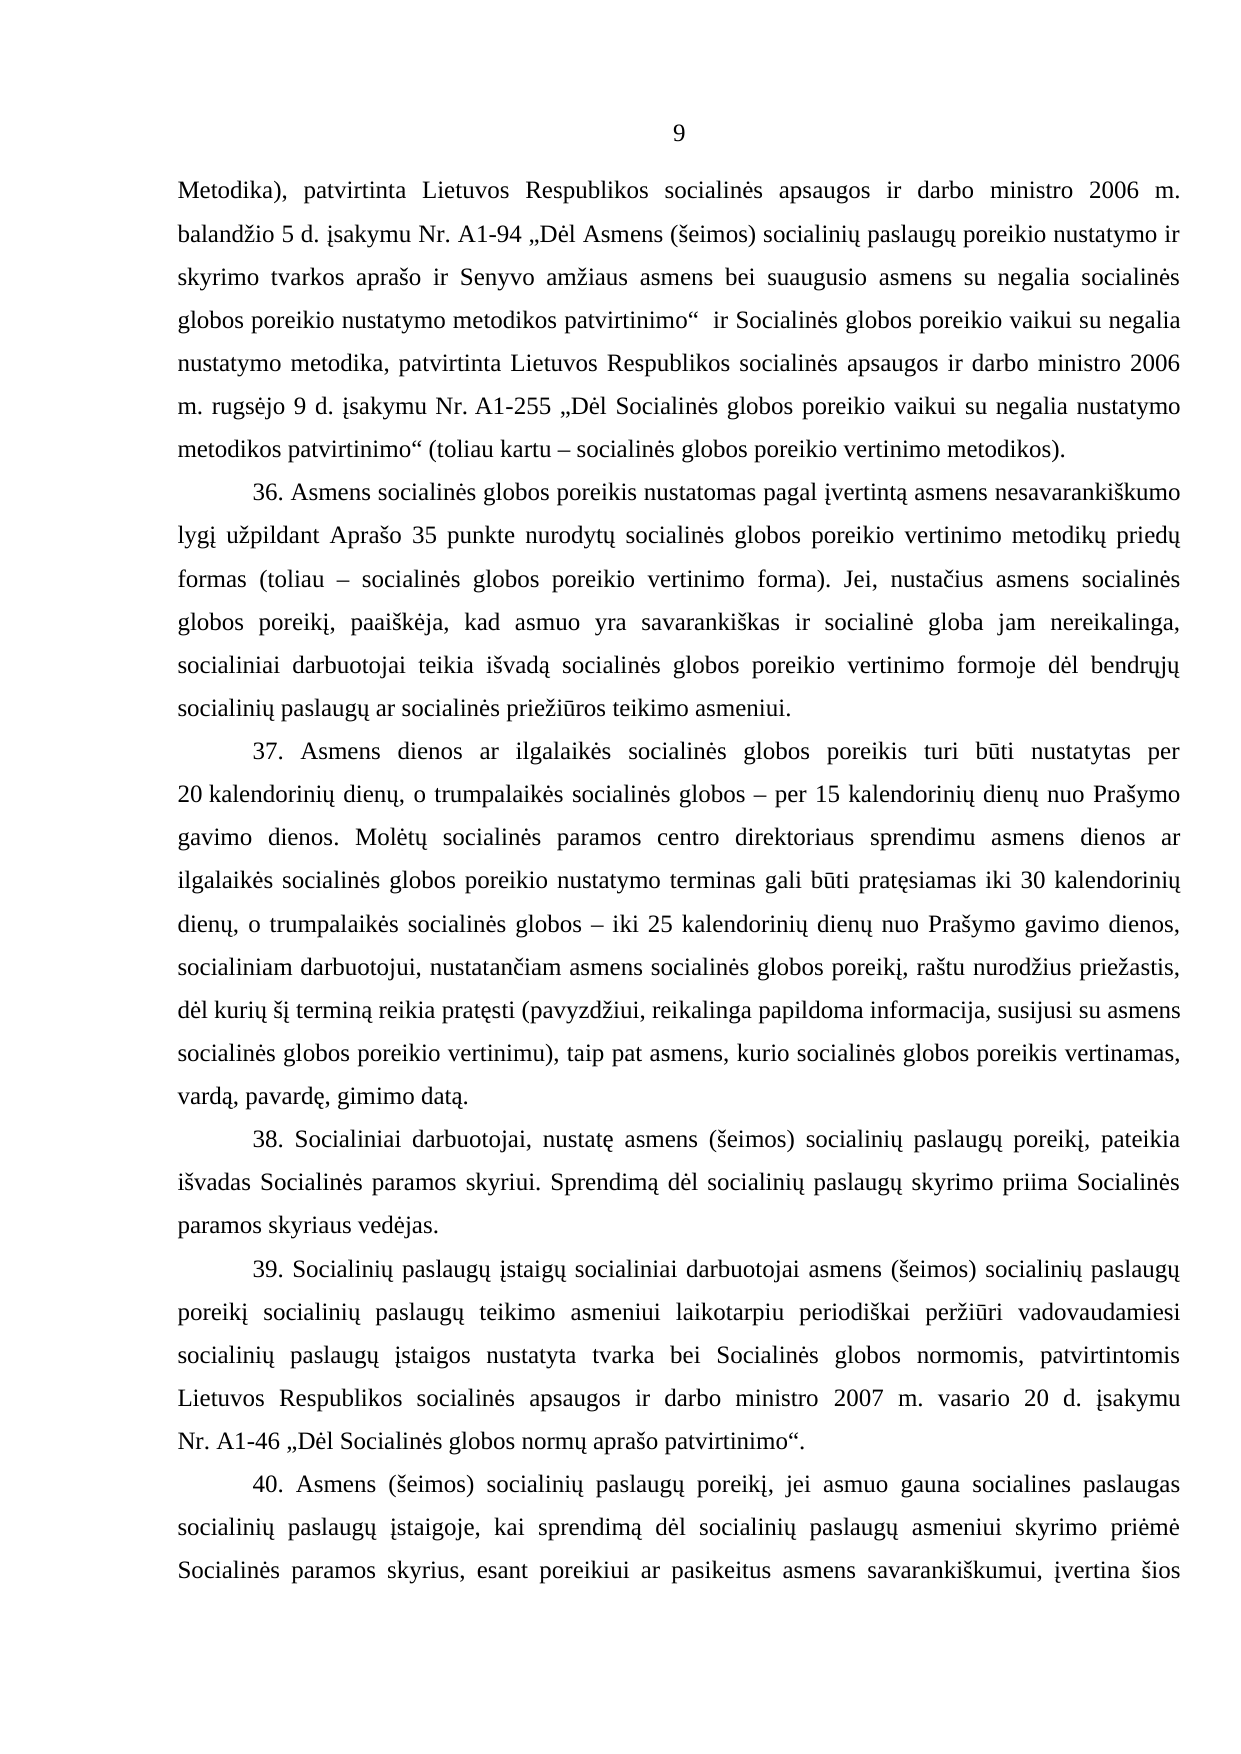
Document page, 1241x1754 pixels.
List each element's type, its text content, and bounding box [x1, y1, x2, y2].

text 36. Asmens socialinės globos poreikis nustatomas pagal įvertintą asmens nesavarankiškumo lygį užpildant Aprašo 35 punkte nurodytų socialinės globos poreikio vertinimo metodikų priedų formas (toliau – socialinės globos poreikio vertinimo forma). Jei, nustačius asmens socialinės globos poreikį, paaiškėja, kad asmuo yra savarankiškas ir socialinė globa jam nereikalinga, socialiniai darbuotojai teikia išvadą socialinės globos poreikio vertinimo formoje dėl bendrųjų socialinių paslaugų ar socialinės priežiūros teikimo asmeniui. [177, 477, 1181, 722]
text 39. Socialinių paslaugų įstaigų socialiniai darbuotojai asmens (šeimos) socialinių paslaugų poreikį socialinių paslaugų teikimo asmeniui laikotarpiu periodiškai peržiūri vadovaudamiesi socialinių paslaugų įstaigos nustatyta tvarka bei Socialinės globos normomis, patvirtintomis Lietuvos Respublikos socialinės apsaugos ir darbo ministro 2007 m. vasario 20 d. įsakymu Nr. A1‑46 „Dėl Socialinės globos normų aprašo patvirtinimo“. [177, 1254, 1181, 1455]
text Metodika), patvirtinta Lietuvos Respublikos socialinės apsaugos ir darbo ministro 2006 m. balandžio 5 d. įsakymu Nr. A1-94 „Dėl Asmens (šeimos) socialinių paslaugų poreikio nustatymo ir skyrimo tvarkos aprašo ir Senyvo amžiaus asmens bei suaugusio asmens su negalia socialinės globos poreikio nustatymo metodikos patvirtinimo“ ir Socialinės globos poreikio vaikui su negalia nustatymo metodika, patvirtinta Lietuvos Respublikos socialinės apsaugos ir darbo ministro 2006 m. rugsėjo 9 d. įsakymu Nr. A1‑255 „Dėl Socialinės globos poreikio vaikui su negalia nustatymo metodikos patvirtinimo“ (toliau kartu – socialinės globos poreikio vertinimo metodikos). [177, 176, 1181, 463]
text 38. Socialiniai darbuotojai, nustatę asmens (šeimos) socialinių paslaugų poreikį, pateikia išvadas Socialinės paramos skyriui. Sprendimą dėl socialinių paslaugų skyrimo priima Socialinės paramos skyriaus vedėjas. [177, 1124, 1181, 1239]
text 40. Asmens (šeimos) socialinių paslaugų poreikį, jei asmuo gauna socialines paslaugas socialinių paslaugų įstaigoje, kai sprendimą dėl socialinių paslaugų asmeniui skyrimo priėmė Socialinės paramos skyrius, esant poreikiui ar pasikeitus asmens savarankiškumui, įvertina šios [177, 1469, 1181, 1584]
text 37. Asmens dienos ar ilgalaikės socialinės globos poreikis turi būti nustatytas per 20 kalendorinių dienų, o trumpalaikės socialinės globos – per 15 kalendorinių dienų nuo Prašymo gavimo dienos. Molėtų socialinės paramos centro direktoriaus sprendimu asmens dienos ar ilgalaikės socialinės globos poreikio nustatymo terminas gali būti pratęsiamas iki 30 kalendorinių dienų, o trumpalaikės socialinės globos – iki 25 kalendorinių dienų nuo Prašymo gavimo dienos, socialiniam darbuotojui, nustatančiam asmens socialinės globos poreikį, raštu nurodžius priežastis, dėl kurių šį terminą reikia pratęsti (pavyzdžiui, reikalinga papildoma informacija, susijusi su asmens socialinės globos poreikio vertinimu), taip pat asmens, kurio socialinės globos poreikis vertinamas, vardą, pavardę, gimimo datą. [177, 736, 1181, 1110]
